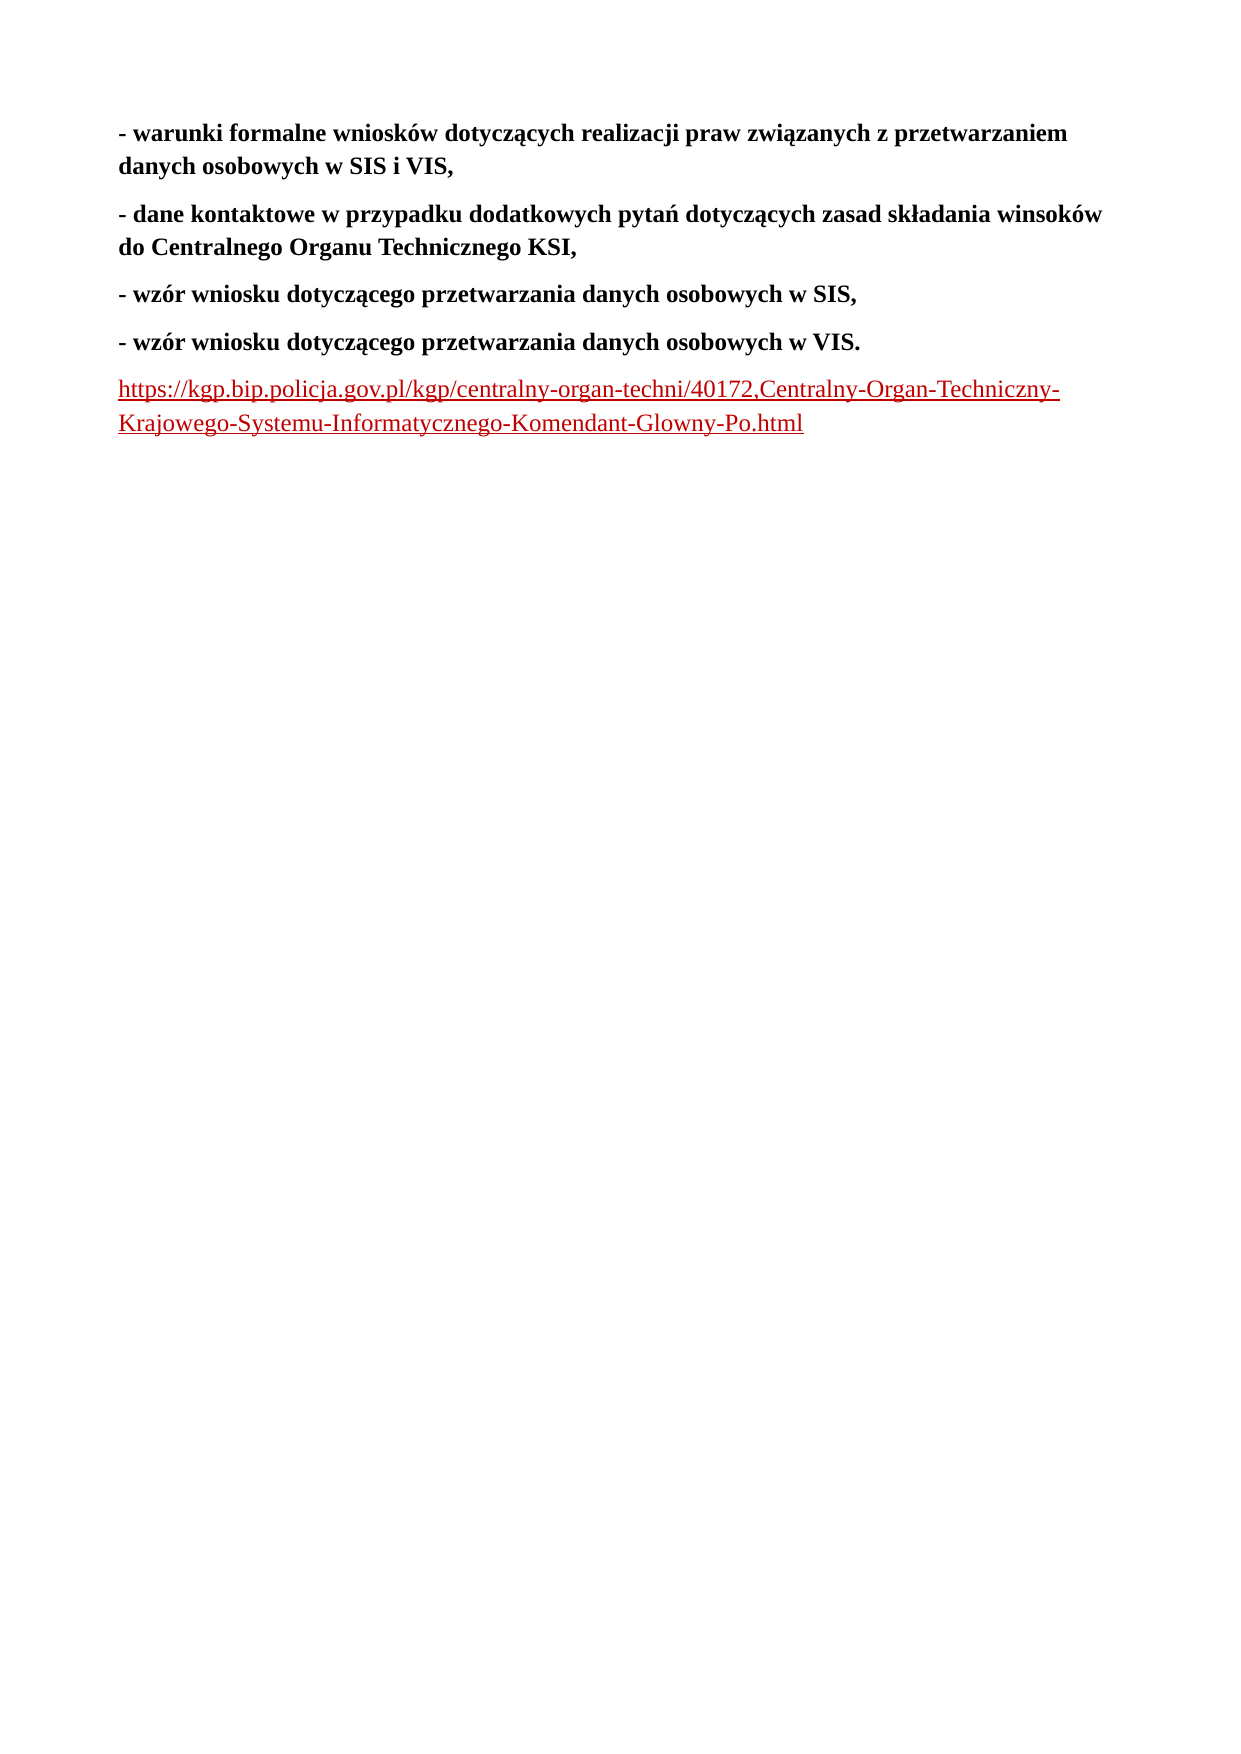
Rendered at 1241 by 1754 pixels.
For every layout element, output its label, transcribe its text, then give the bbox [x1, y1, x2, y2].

text https://kgp.bip.policja.gov.pl/kgp/centralny-organ-techni/40172,Centralny-Organ-Techniczny-Krajowego-Systemu-Informatycznego-Komendant-Glowny-Po.html [118, 374, 1122, 436]
text - dane kontaktowe w przypadku dodatkowych pytań dotyczących zasad składania winsoków do Centralnego Organu Technicznego KSI, [118, 199, 1122, 261]
text - wzór wniosku dotyczącego przetwarzania danych osobowych w SIS, [118, 279, 1122, 308]
text - wzór wniosku dotyczącego przetwarzania danych osobowych w VIS. [118, 327, 1122, 356]
text - warunki formalne wniosków dotyczących realizacji praw związanych z przetwarzaniem danych osobowych w SIS i VIS, [118, 118, 1122, 180]
